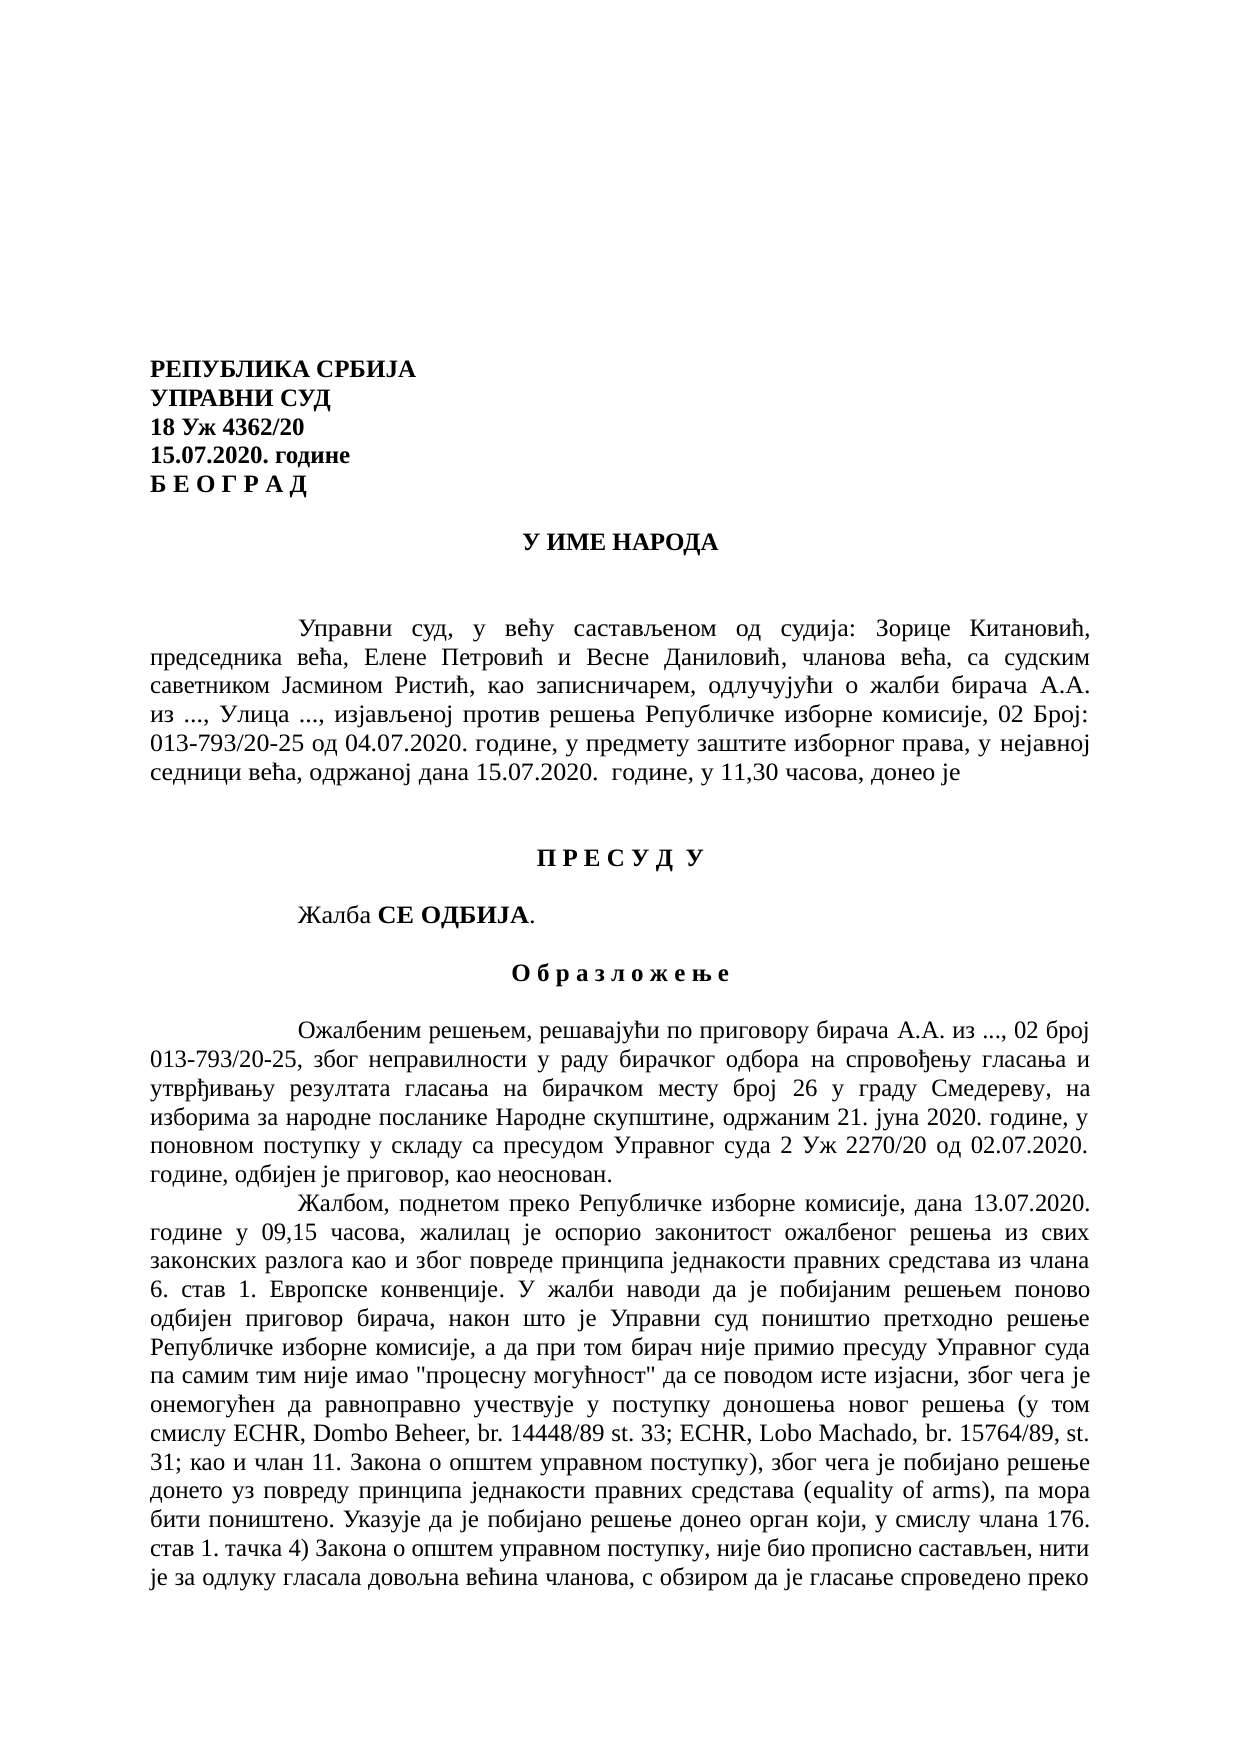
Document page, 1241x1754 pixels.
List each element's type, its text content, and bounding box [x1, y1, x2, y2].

text Жалба СЕ ОДБИЈА. [150, 900, 1090, 929]
text О б р а з л о ж е њ е [150, 958, 1090, 987]
text Ожалбеним решењем, решавајући по приговору бирача А.А. из ..., 02 број 013-793/20-25, због неправилности у раду бирачког одбора на спровођењу гласања и утврђивању резултата гласања на бирачком месту број 26 у граду Смедереву, на изборима за народне посланике Народне скупштине, одржаним 21. јуна 2020. године, у поновном поступку у складу са пресудом Управног суда 2 Уж 2270/20 од 02.07.2020. године, одбијен је приговор, као неоснован. [150, 1015, 1090, 1188]
text П Р Е С У Д У [150, 843, 1090, 872]
text УПРАВНИ СУД [150, 383, 1090, 412]
text Управни суд, у већу састављеном од судија: Зорице Китановић, председника већа, Елене Петровић и Весне Даниловић, чланова већа, са судским саветником Јасмином Ристић, као записничарем, одлучујући о жалби бирача А.А. из ..., Улица ..., изјављеној против решења Републичке изборне комисије, 02 Број: 013-793/20-25 од 04.07.2020. године, у предмету заштите изборног права, у нејавној седници већа, одржаној дана 15.07.2020. године, у 11,30 часова, донео је [150, 613, 1090, 785]
text 18 Уж 4362/20 [150, 412, 1090, 440]
text Жалбом, поднетом преко Републичке изборне комисије, дана 13.07.2020. године у 09,15 часова, жалилац је оспорио законитост ожалбеног решења из свих законских разлога као и због повреде принципа једнакости правних средстава из члана 6. став 1. Европске конвенције. У жалби наводи да је побијаним решењем поново одбијен приговор бирача, након што је Управни суд поништио претходно решење Републичке изборне комисије, а да при том бирач није примио пресуду Управног суда па самим тим није имао "процесну могућност" да се поводом исте изјасни, због чега је онемогућен да равноправно учествује у поступку доношења новог решења (у том смислу ECHR, Dombo Beheer, br. 14448/89 st. 33; ECHR, Lobo Machado, br. 15764/89, st. 31; као и члан 11. Закона о општем управном поступку), због чега је побијано решење донето уз повреду принципа једнакости правних средстава (equality of arms), па мора бити поништено. Указује да је побијано решење донео орган који, у смислу члана 176. став 1. тачка 4) Закона о општем управном поступку, није био прописно састављен, нити је за одлуку гласала довољна већина чланова, с обзиром да је гласање спроведено преко [150, 1188, 1090, 1590]
text У ИМЕ НАРОДА [150, 527, 1090, 555]
text Б Е О Г Р А Д [150, 469, 1090, 498]
text 15.07.2020. године [150, 440, 1090, 469]
text РЕПУБЛИКА СРБИЈА [150, 148, 1090, 383]
